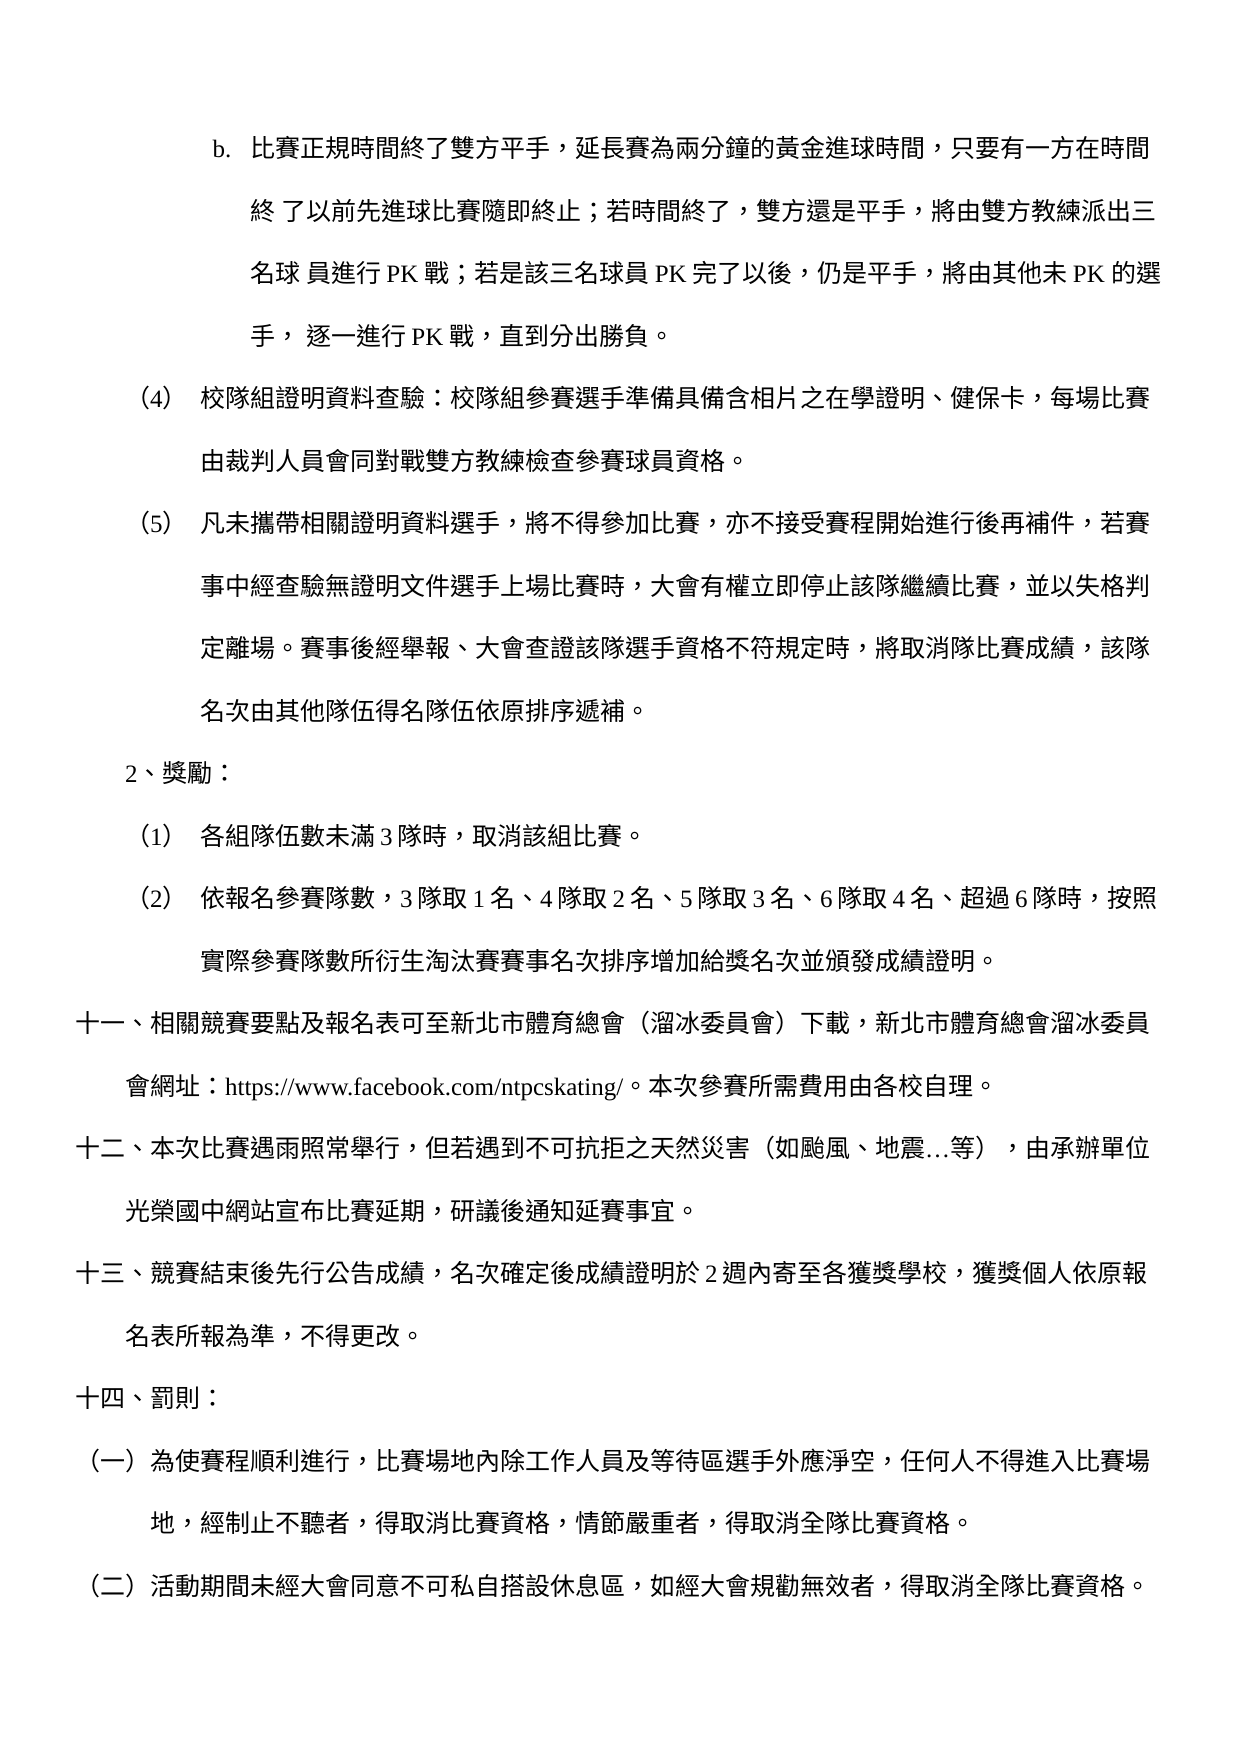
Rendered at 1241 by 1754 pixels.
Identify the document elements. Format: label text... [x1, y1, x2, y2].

list 本次比賽遇雨照常舉行，但若遇到不可抗拒之天然災害（如颱風、地震…等），由承辦單位光榮國中網站宣布比賽延期，研議後通知延賽事宜。 [75, 1105, 1165, 1230]
list 相關競賽要點及報名表可至新北市體育總會（溜冰委員會）下載，新北市體育總會溜冰委員會網址：https://www.facebook.com/ntpcskating/。本次參賽所需費用由各校自理。 [75, 980, 1165, 1105]
list 罰則： [75, 1355, 1165, 1418]
list 競賽結束後先行公告成績，名次確定後成績證明於2週內寄至各獲獎學校，獲獎個人依原報名表所報為準，不得更改。 [75, 1230, 1165, 1355]
list 依報名參賽隊數，3隊取1名、4隊取2名、5隊取3名、6隊取4名、超過6隊時，按照實際參賽隊數所衍生淘汰賽賽事名次排序增加給獎名次並頒發成績證明。 [125, 855, 1165, 980]
list 獎勵： [125, 730, 1165, 793]
list 各組隊伍數未滿3隊時，取消該組比賽。 [125, 793, 1165, 855]
list 活動期間未經大會同意不可私自搭設休息區，如經大會規勸無效者，得取消全隊比賽資格。 [75, 1543, 1165, 1605]
list 比賽正規時間終了雙方平手，延長賽為兩分鐘的黃金進球時間，只要有一方在時間終 了以前先進球比賽隨即終止；若時間終了，雙方還是平手，將由雙方教練派出三名球 員進行PK 戰；若是該三名球員PK 完了以後，仍是平手，將由其他未PK 的選手， 逐一進行PK 戰，直到分出勝負。 [212, 105, 1165, 355]
list 凡未攜帶相關證明資料選手，將不得參加比賽，亦不接受賽程開始進行後再補件，若賽事中經查驗無證明文件選手上場比賽時，大會有權立即停止該隊繼續比賽，並以失格判定離場。賽事後經舉報、大會查證該隊選手資格不符規定時，將取消隊比賽成績，該隊名次由其他隊伍得名隊伍依原排序遞補。 [125, 480, 1165, 730]
list 為使賽程順利進行，比賽場地內除工作人員及等待區選手外應淨空，任何人不得進入比賽場地，經制止不聽者，得取消比賽資格，情節嚴重者，得取消全隊比賽資格。 [75, 1418, 1165, 1543]
list 校隊組證明資料查驗：校隊組參賽選手準備具備含相片之在學證明、健保卡，每場比賽由裁判人員會同對戰雙方教練檢查參賽球員資格。 [125, 355, 1165, 480]
